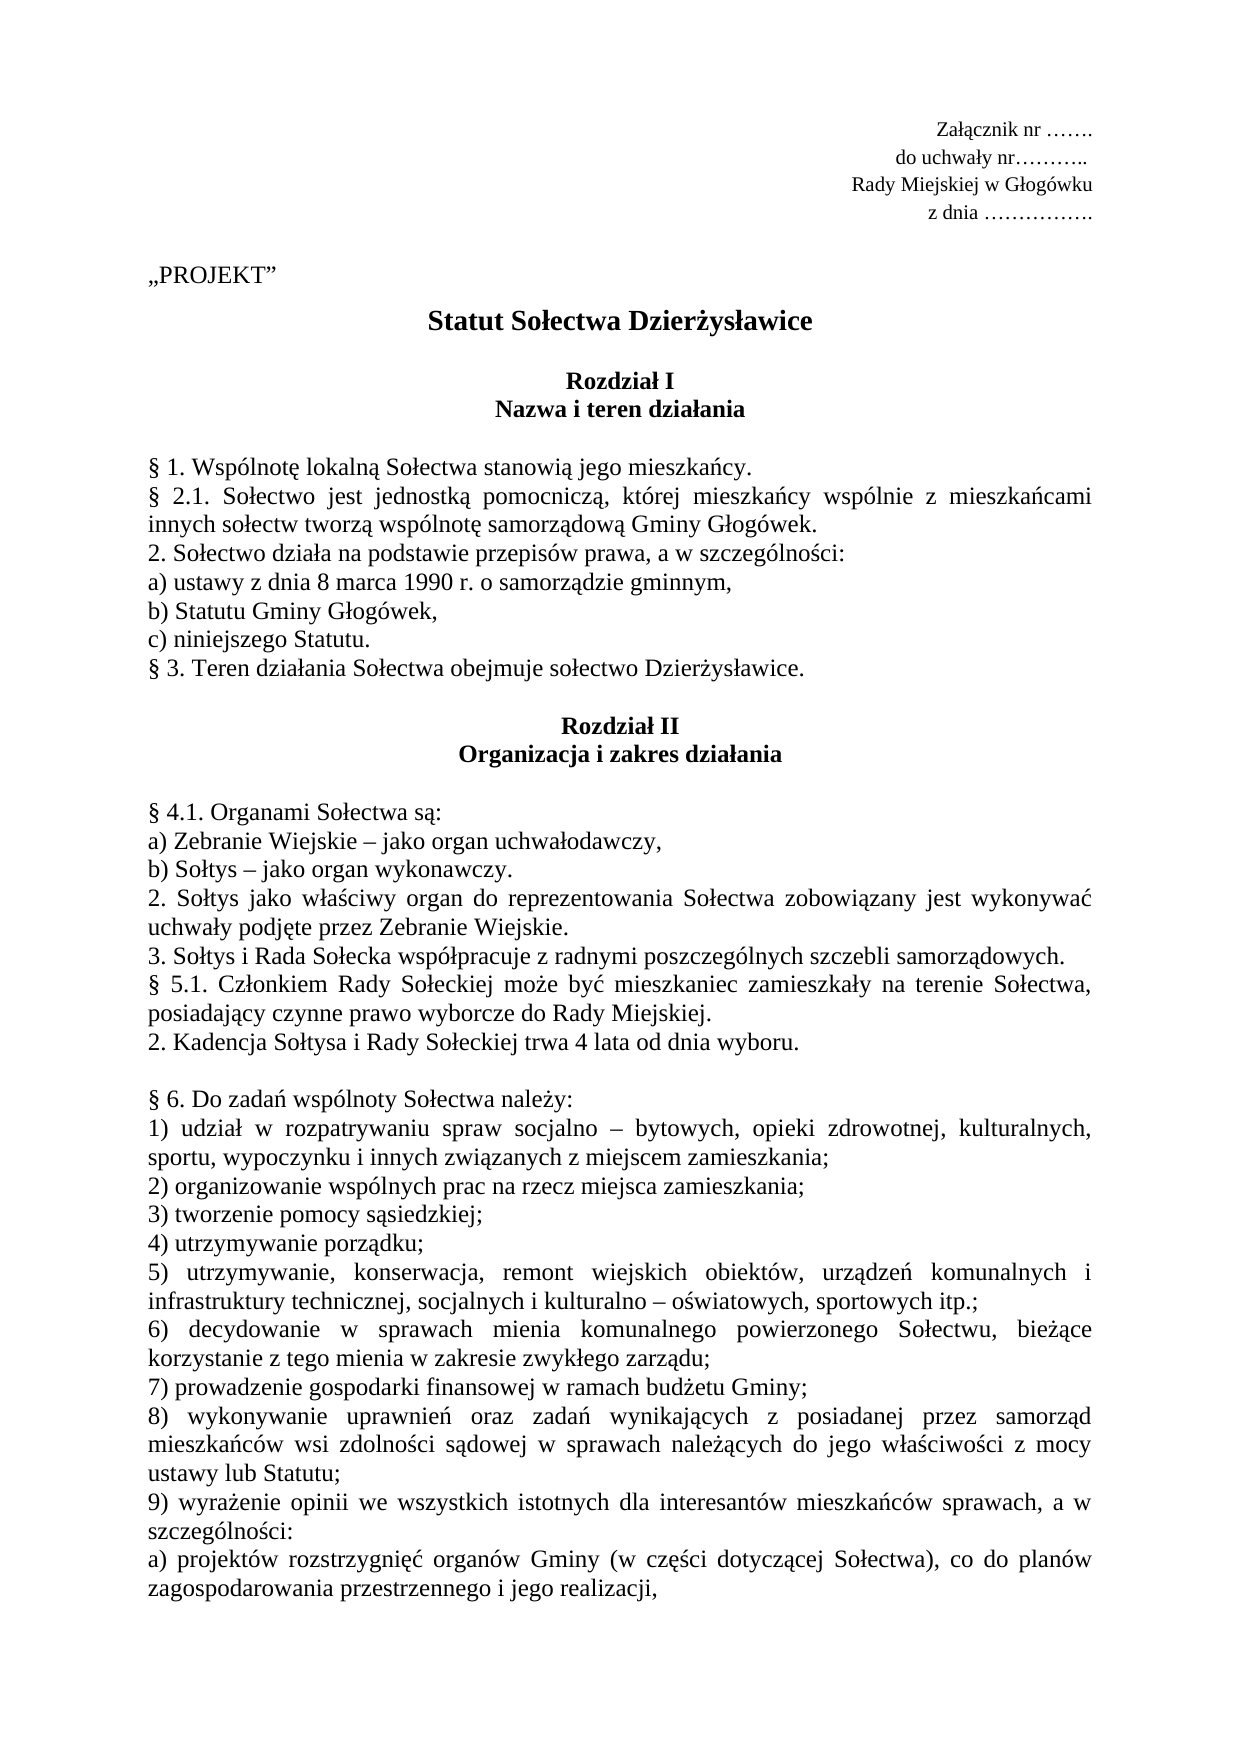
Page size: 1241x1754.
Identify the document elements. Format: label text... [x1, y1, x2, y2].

text 2. Sołtys jako właściwy organ do reprezentowania Sołectwa zobowiązany jest wykonywać uchwały podjęte przez Zebranie Wiejskie. [148, 883, 1093, 941]
text 6) decydowanie w sprawach mienia komunalnego powierzonego Sołectwu, bieżące korzystanie z tego mienia w zakresie zwykłego zarządu; [148, 1314, 1093, 1372]
text § 1. Wspólnotę lokalną Sołectwa stanowią jego mieszkańcy. [148, 452, 1093, 481]
text b) Sołtys – jako organ wykonawczy. [148, 854, 1093, 883]
text a) projektów rozstrzygnięć organów Gminy (w części dotyczącej Sołectwa), co do planów zagospodarowania przestrzennego i jego realizacji, [148, 1544, 1093, 1602]
text § 5.1. Członkiem Rady Sołeckiej może być mieszkaniec zamieszkały na terenie Sołectwa, posiadający czynne prawo wyborcze do Rady Miejskiej. [148, 969, 1093, 1027]
text § 6. Do zadań wspólnoty Sołectwa należy: [148, 1084, 1093, 1113]
text Statut Sołectwa Dzierżysławice [148, 303, 1093, 337]
text 2. Sołectwo działa na podstawie przepisów prawa, a w szczególności: [148, 538, 1093, 567]
text 2) organizowanie wspólnych prac na rzecz miejsca zamieszkania; [148, 1171, 1093, 1199]
text § 3. Teren działania Sołectwa obejmuje sołectwo Dzierżysławice. [148, 653, 1093, 682]
text 8) wykonywanie uprawnień oraz zadań wynikających z posiadanej przez samorząd mieszkańców wsi zdolności sądowej w sprawach należących do jego właściwości z mocy ustawy lub Statutu; [148, 1401, 1093, 1487]
text 7) prowadzenie gospodarki finansowej w ramach budżetu Gminy; [148, 1372, 1093, 1401]
text 3. Sołtys i Rada Sołecka współpracuje z radnymi poszczególnych szczebli samorządowych. [148, 941, 1093, 969]
text a) ustawy z dnia 8 marca 1990 r. o samorządzie gminnym, [148, 567, 1093, 596]
text a) Zebranie Wiejskie – jako organ uchwałodawczy, [148, 826, 1093, 854]
text Organizacja i zakres działania [148, 739, 1093, 768]
text Załącznik nr ……. [148, 117, 1093, 141]
text c) niniejszego Statutu. [148, 624, 1093, 653]
text § 4.1. Organami Sołectwa są: [148, 797, 1093, 826]
text Rady Miejskiej w Głogówku [148, 172, 1093, 196]
text § 2.1. Sołectwo jest jednostką pomocniczą, której mieszkańcy wspólnie z mieszkańcami innych sołectw tworzą wspólnotę samorządową Gminy Głogówek. [148, 481, 1093, 538]
text Rozdział I [148, 366, 1093, 394]
text 1) udział w rozpatrywaniu spraw socjalno – bytowych, opieki zdrowotnej, kulturalnych, sportu, wypoczynku i innych związanych z miejscem zamieszkania; [148, 1113, 1093, 1171]
text Rozdział II [148, 711, 1093, 739]
text do uchwały nr……….. [148, 144, 1093, 169]
text z dnia ……………. [148, 200, 1093, 224]
text b) Statutu Gminy Głogówek, [148, 596, 1093, 624]
text 2. Kadencja Sołtysa i Rady Sołeckiej trwa 4 lata od dnia wyboru. [148, 1027, 1093, 1056]
text 5) utrzymywanie, konserwacja, remont wiejskich obiektów, urządzeń komunalnych i infrastruktury technicznej, socjalnych i kulturalno – oświatowych, sportowych itp.; [148, 1257, 1093, 1314]
text 4) utrzymywanie porządku; [148, 1228, 1093, 1257]
text Nazwa i teren działania [148, 394, 1093, 423]
text 9) wyrażenie opinii we wszystkich istotnych dla interesantów mieszkańców sprawach, a w szczególności: [148, 1487, 1093, 1544]
text „PROJEKT” [148, 260, 1093, 289]
text 3) tworzenie pomocy sąsiedzkiej; [148, 1199, 1093, 1228]
